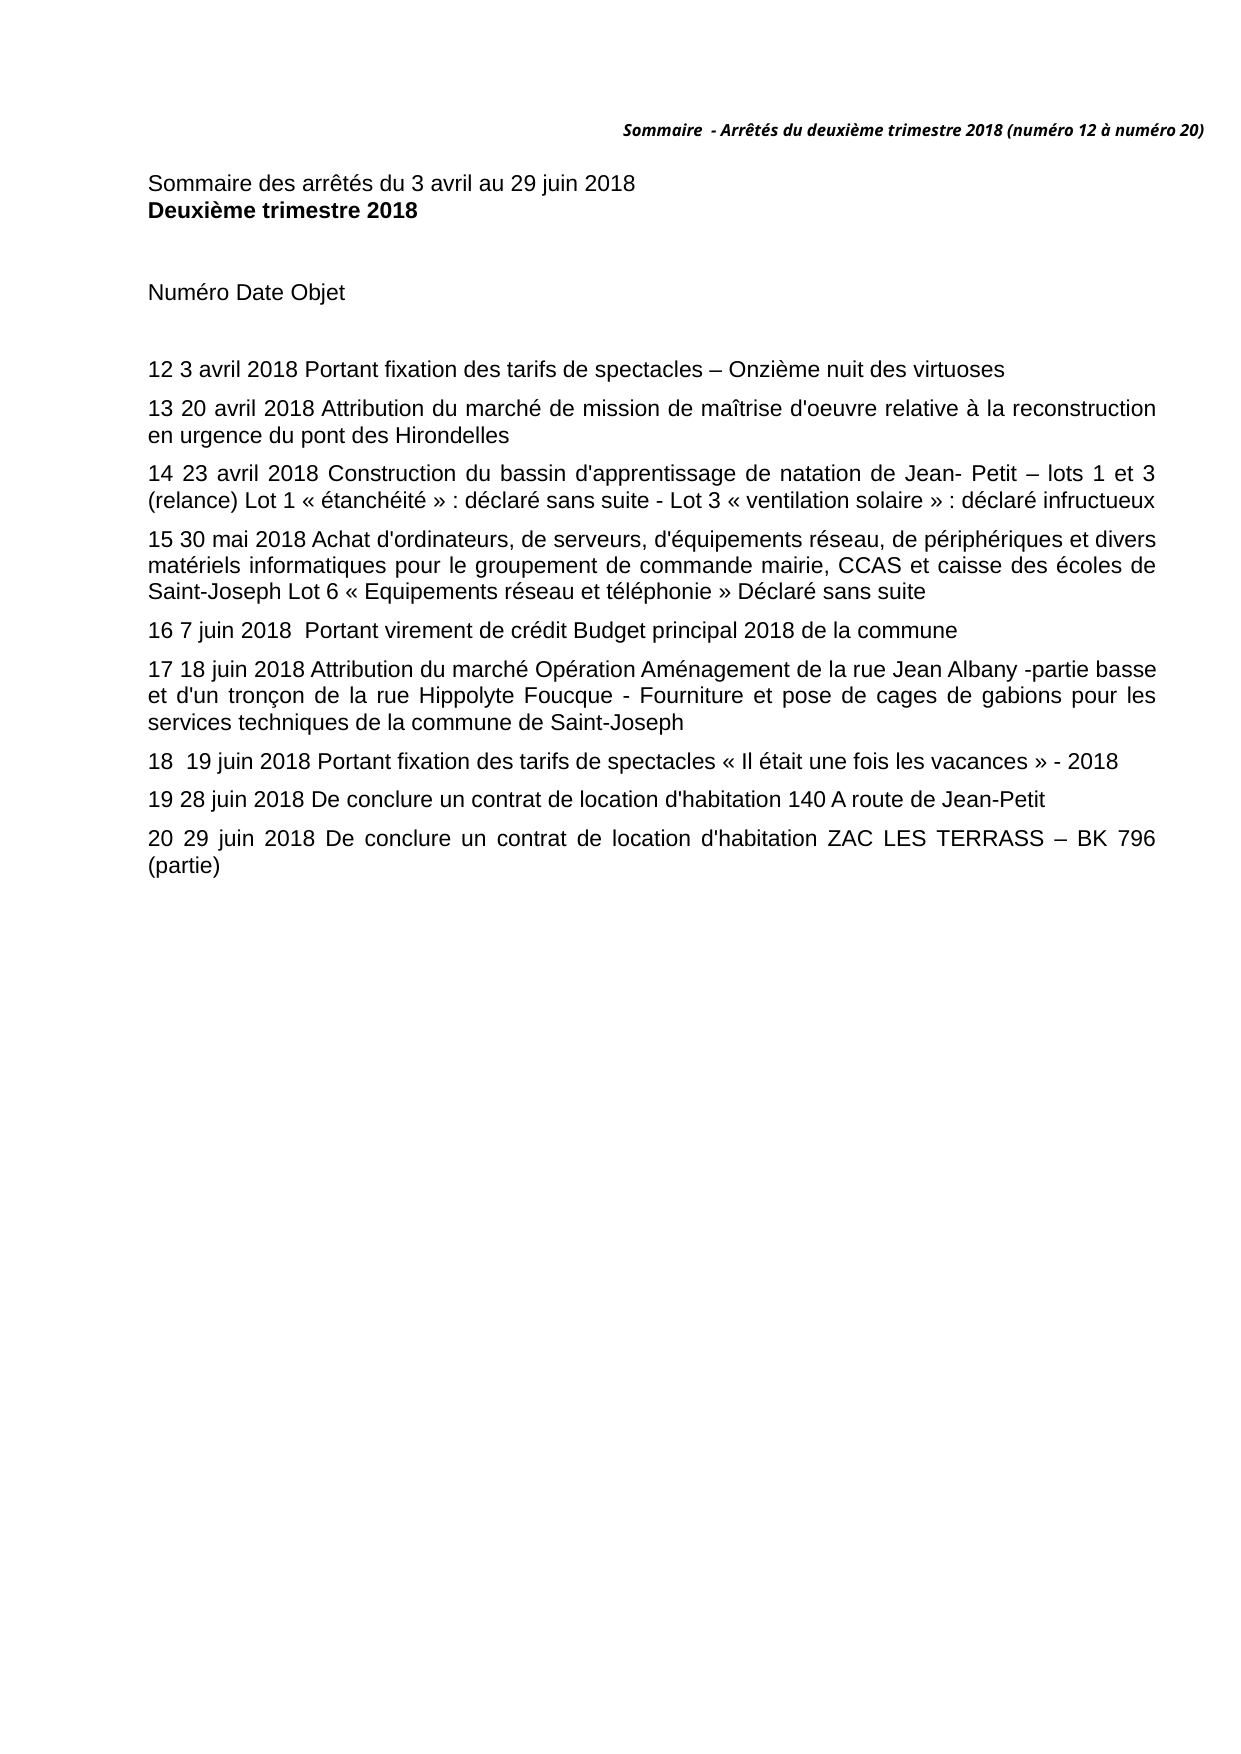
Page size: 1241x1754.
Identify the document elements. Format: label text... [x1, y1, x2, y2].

text 19 28 juin 2018 De conclure un contrat de location d'habitation 140 A route de Jean-Petit [148, 786, 1157, 813]
text Deuxième trimestre 2018 [148, 197, 1157, 223]
text 16 7 juin 2018 Portant virement de crédit Budget principal 2018 de la commune [148, 617, 1157, 643]
text 13 20 avril 2018 Attribution du marché de mission de maîtrise d'oeuvre relative à la reconstruction en urgence du pont des Hirondelles [148, 395, 1157, 448]
text 17 18 juin 2018 Attribution du marché Opération Aménagement de la rue Jean Albany -partie basse et d'un tronçon de la rue Hippolyte Foucque - Fourniture et pose de cages de gabions pour les services techniques de la commune de Saint-Joseph [148, 656, 1157, 735]
text 12 3 avril 2018 Portant fixation des tarifs de spectacles – Onzième nuit des virtuoses [148, 356, 1157, 383]
text 15 30 mai 2018 Achat d'ordinateurs, de serveurs, d'équipements réseau, de périphériques et divers matériels informatiques pour le groupement de commande mairie, CCAS et caisse des écoles de Saint-Joseph Lot 6 « Equipements réseau et téléphonie » Déclaré sans suite [148, 526, 1157, 605]
text 14 23 avril 2018 Construction du bassin d'apprentissage de natation de Jean- Petit – lots 1 et 3 (relance) Lot 1 « étanchéité » : déclaré sans suite - Lot 3 « ventilation solaire » : déclaré infructueux [148, 460, 1157, 513]
text 18 19 juin 2018 Portant fixation des tarifs de spectacles « Il était une fois les vacances » - 2018 [148, 748, 1157, 774]
text Sommaire des arrêtés du 3 avril au 29 juin 2018 [148, 170, 1157, 197]
text Numéro Date Objet [148, 279, 1157, 305]
text 20 29 juin 2018 De conclure un contrat de location d'habitation ZAC LES TERRASS – BK 796 (partie) [148, 825, 1157, 878]
